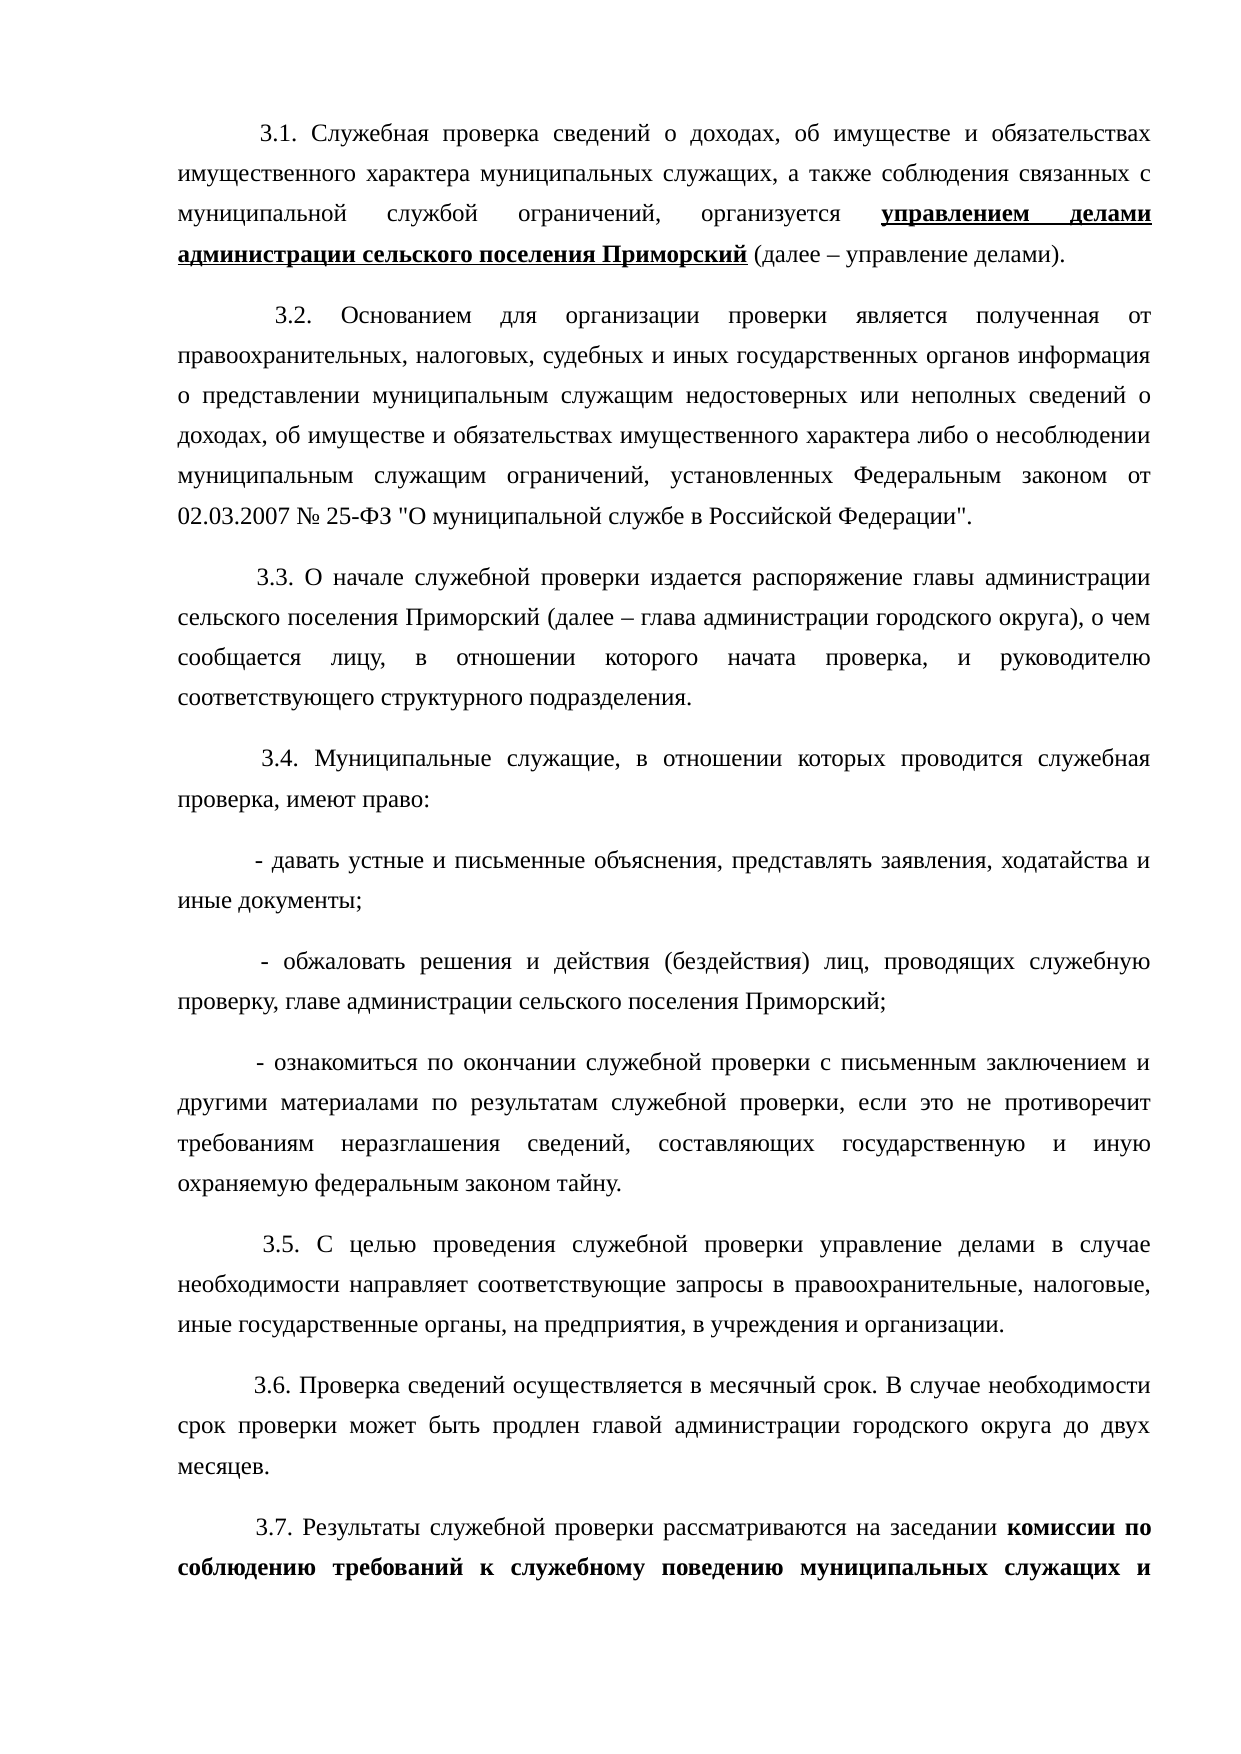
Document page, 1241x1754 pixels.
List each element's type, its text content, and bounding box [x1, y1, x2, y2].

text - обжаловать решения и действия (бездействия) лиц, проводящих служебную проверку, главе администрации сельского поселения Приморский; [177, 946, 1152, 1015]
text 3.3. О начале служебной проверки издается распоряжение главы администрации сельского поселения Приморский (далее – глава администрации городского округа), о чем сообщается лицу, в отношении которого начата проверка, и руководителю соответствующего структурного подразделения. [177, 562, 1152, 711]
text 3.5. С целью проведения служебной проверки управление делами в случае необходимости направляет соответствующие запросы в правоохранительные, налоговые, иные государственные органы, на предприятия, в учреждения и организации. [177, 1229, 1152, 1338]
text 3.4. Муниципальные служащие, в отношении которых проводится служебная проверка, имеют право: [177, 743, 1152, 812]
text 3.1. Служебная проверка сведений о доходах, об имуществе и обязательствах имущественного характера муниципальных служащих, а также соблюдения связанных с муниципальной службой ограничений, организуется управлением делами администрации сельского поселения Приморский (далее – управление делами). [177, 118, 1152, 267]
text - ознакомиться по окончании служебной проверки с письменным заключением и другими материалами по результатам служебной проверки, если это не противоречит требованиям неразглашения сведений, составляющих государственную и иную охраняемую федеральным законом тайну. [177, 1047, 1152, 1197]
text - давать устные и письменные объяснения, представлять заявления, ходатайства и иные документы; [177, 845, 1152, 914]
text 3.7. Результаты служебной проверки рассматриваются на заседании комиссии по соблюдению требований к служебному поведению муниципальных служащих и [177, 1512, 1152, 1581]
text 3.6. Проверка сведений осуществляется в месячный срок. В случае необходимости срок проверки может быть продлен главой администрации городского округа до двух месяцев. [177, 1370, 1152, 1479]
text 3.2. Основанием для организации проверки является полученная от правоохранительных, налоговых, судебных и иных государственных органов информация о представлении муниципальным служащим недостоверных или неполных сведений о доходах, об имуществе и обязательствах имущественного характера либо о несоблюдении муниципальным служащим ограничений, установленных Федеральным законом от 02.03.2007 № 25-ФЗ "О муниципальной службе в Российской Федерации". [177, 300, 1152, 529]
